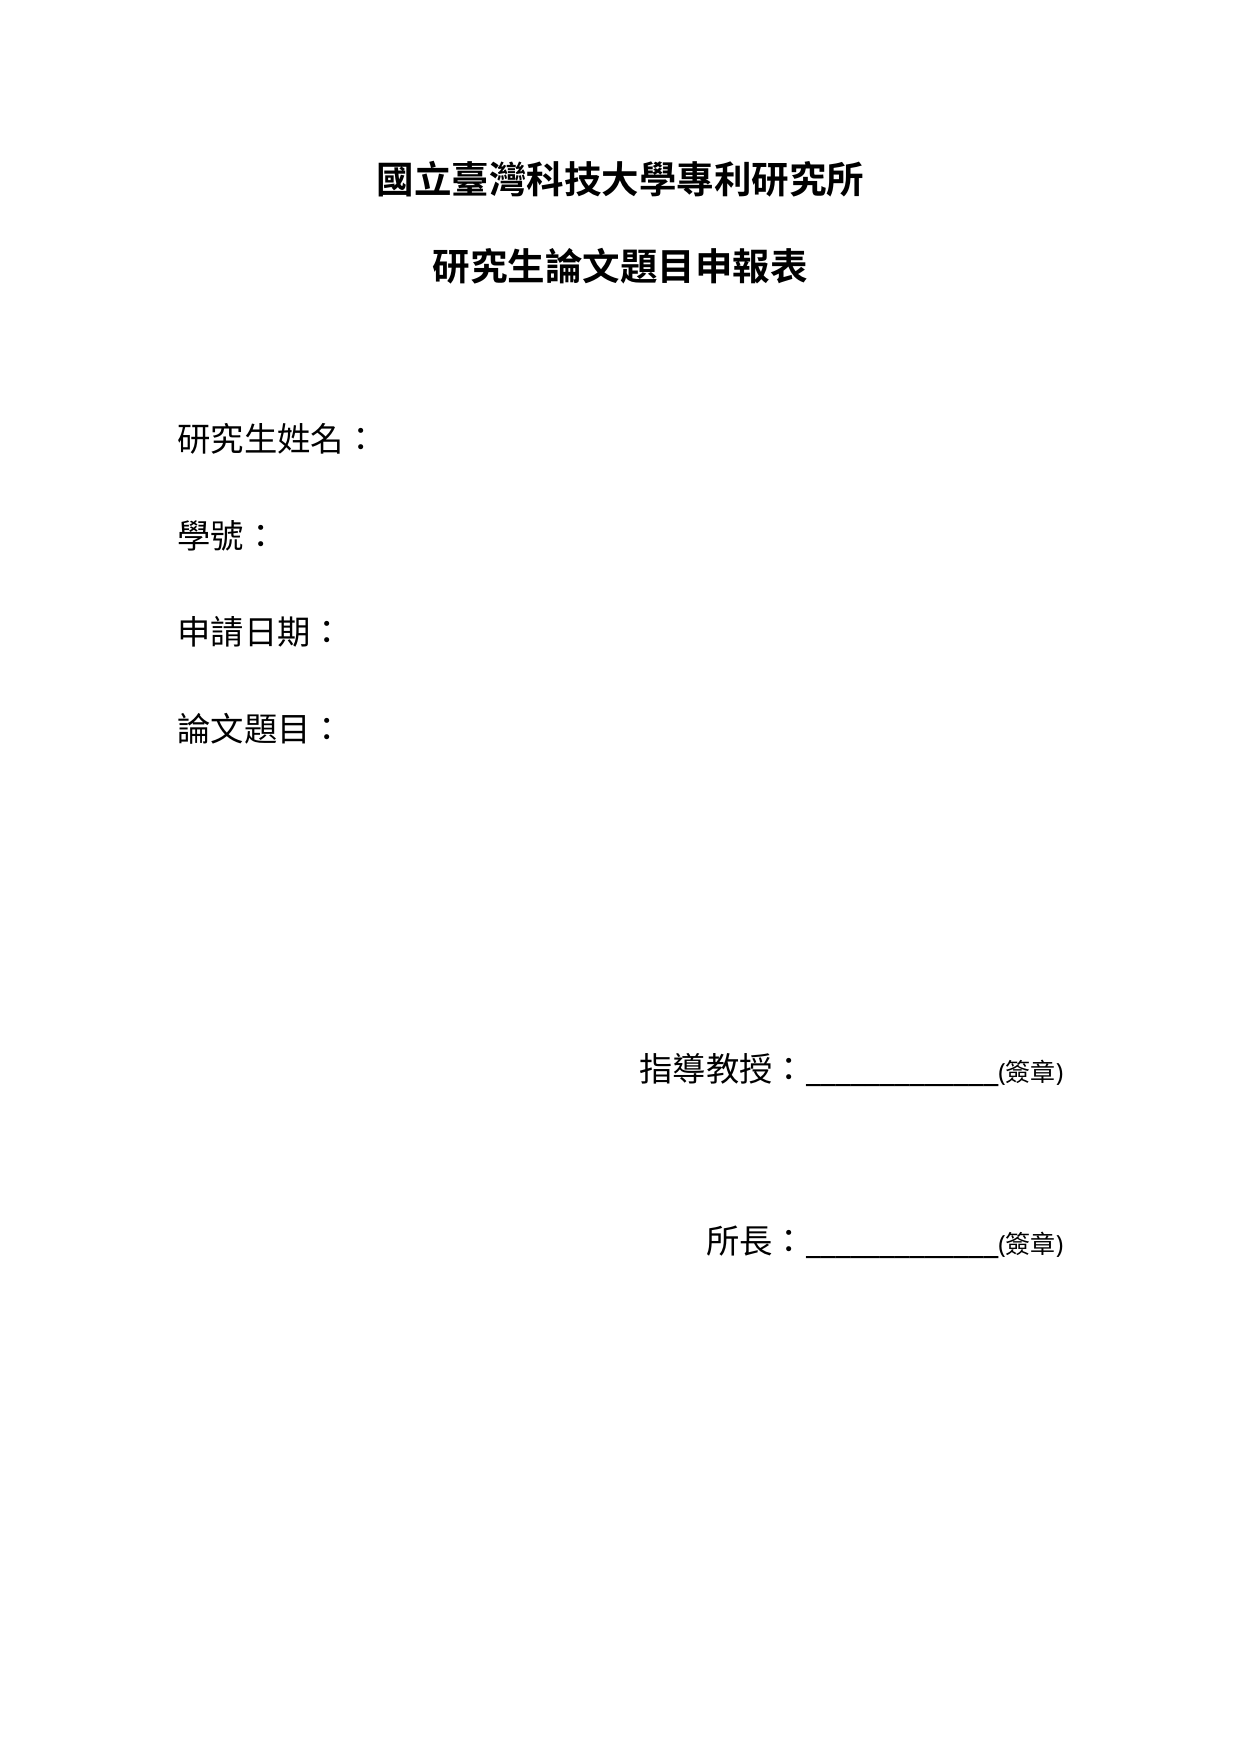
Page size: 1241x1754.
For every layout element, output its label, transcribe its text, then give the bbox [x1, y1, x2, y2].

text 國立臺灣科技大學專利研究所 [177, 150, 1063, 204]
text 研究生論文題目申報表 [177, 237, 1063, 291]
text 指導教授：_____________(簽章) [177, 1043, 1063, 1092]
text 申請日期： [177, 606, 1063, 654]
text 學號： [177, 509, 1063, 558]
text 研究生姓名： [177, 413, 1063, 461]
text 所長：_____________(簽章) [177, 1215, 1063, 1263]
text 論文題目： [177, 702, 1063, 751]
